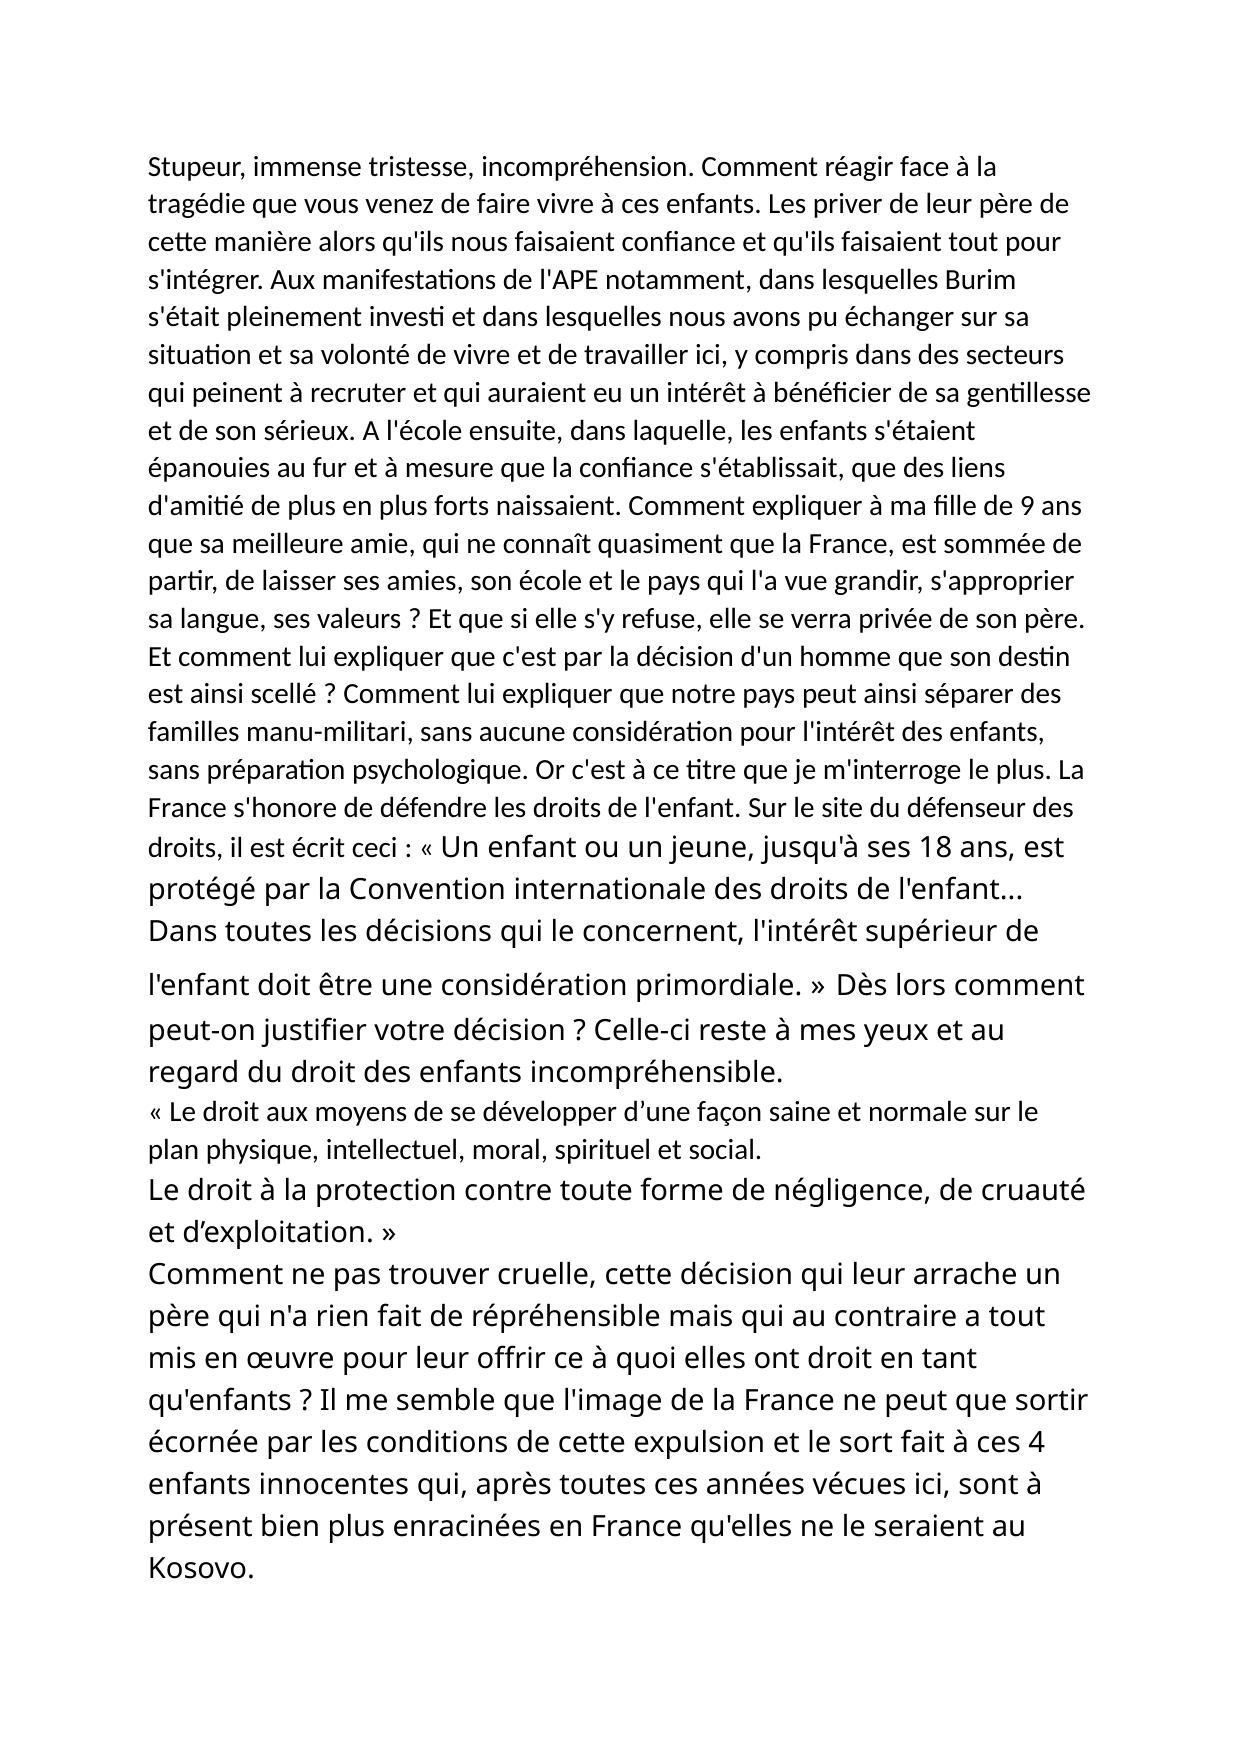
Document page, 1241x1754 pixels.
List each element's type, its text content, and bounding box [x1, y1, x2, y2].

text Stupeur, immense tristesse, incompréhension. Comment réagir face à la tragédie que vous venez de faire vivre à ces enfants. Les priver de leur père de cette manière alors qu'ils nous faisaient confiance et qu'ils faisaient tout pour s'intégrer. Aux manifestations de l'APE notamment, dans lesquelles Burim s'était pleinement investi et dans lesquelles nous avons pu échanger sur sa situation et sa volonté de vivre et de travailler ici, y compris dans des secteurs qui peinent à recruter et qui auraient eu un intérêt à bénéficier de sa gentillesse et de son sérieux. A l'école ensuite, dans laquelle, les enfants s'étaient épanouies au fur et à mesure que la confiance s'établissait, que des liens d'amitié de plus en plus forts naissaient. Comment expliquer à ma fille de 9 ans que sa meilleure amie, qui ne connaît quasiment que la France, est sommée de partir, de laisser ses amies, son école et le pays qui l'a vue grandir, s'approprier sa langue, ses valeurs ? Et que si elle s'y refuse, elle se verra privée de son père. Et comment lui expliquer que c'est par la décision d'un homme que son destin est ainsi scellé ? Comment lui expliquer que notre pays peut ainsi séparer des familles manu-militari, sans aucune considération pour l'intérêt des enfants, sans préparation psychologique. Or c'est à ce titre que je m'interroge le plus. La France s'honore de défendre les droits de l'enfant. Sur le site du défenseur des droits, il est écrit ceci : « Un enfant ou un jeune, jusqu'à ses 18 ans, est protégé par la Convention internationale des droits de l'enfant... Dans toutes les décisions qui le concernent, l'intérêt supérieur de l'enfant doit être une considération primordiale. » Dès lors comment peut-on justifier votre décision ? Celle-ci reste à mes yeux et au regard du droit des enfants incompréhensible. « Le droit aux moyens de se développer d’une façon saine et normale sur le plan physique, intellectuel, moral, spirituel et social. Le droit à la protection contre toute forme de négligence, de cruauté et d’exploitation. » Comment ne pas trouver cruelle, cette décision qui leur arrache un père qui n'a rien fait de répréhensible mais qui au contraire a tout mis en œuvre pour leur offrir ce à quoi elles ont droit en tant qu'enfants ? Il me semble que l'image de la France ne peut que sortir écornée par les conditions de cette expulsion et le sort fait à ces 4 enfants innocentes qui, après toutes ces années vécues ici, sont à présent bien plus enracinées en France qu'elles ne le seraient au Kosovo. [148, 148, 1093, 1587]
